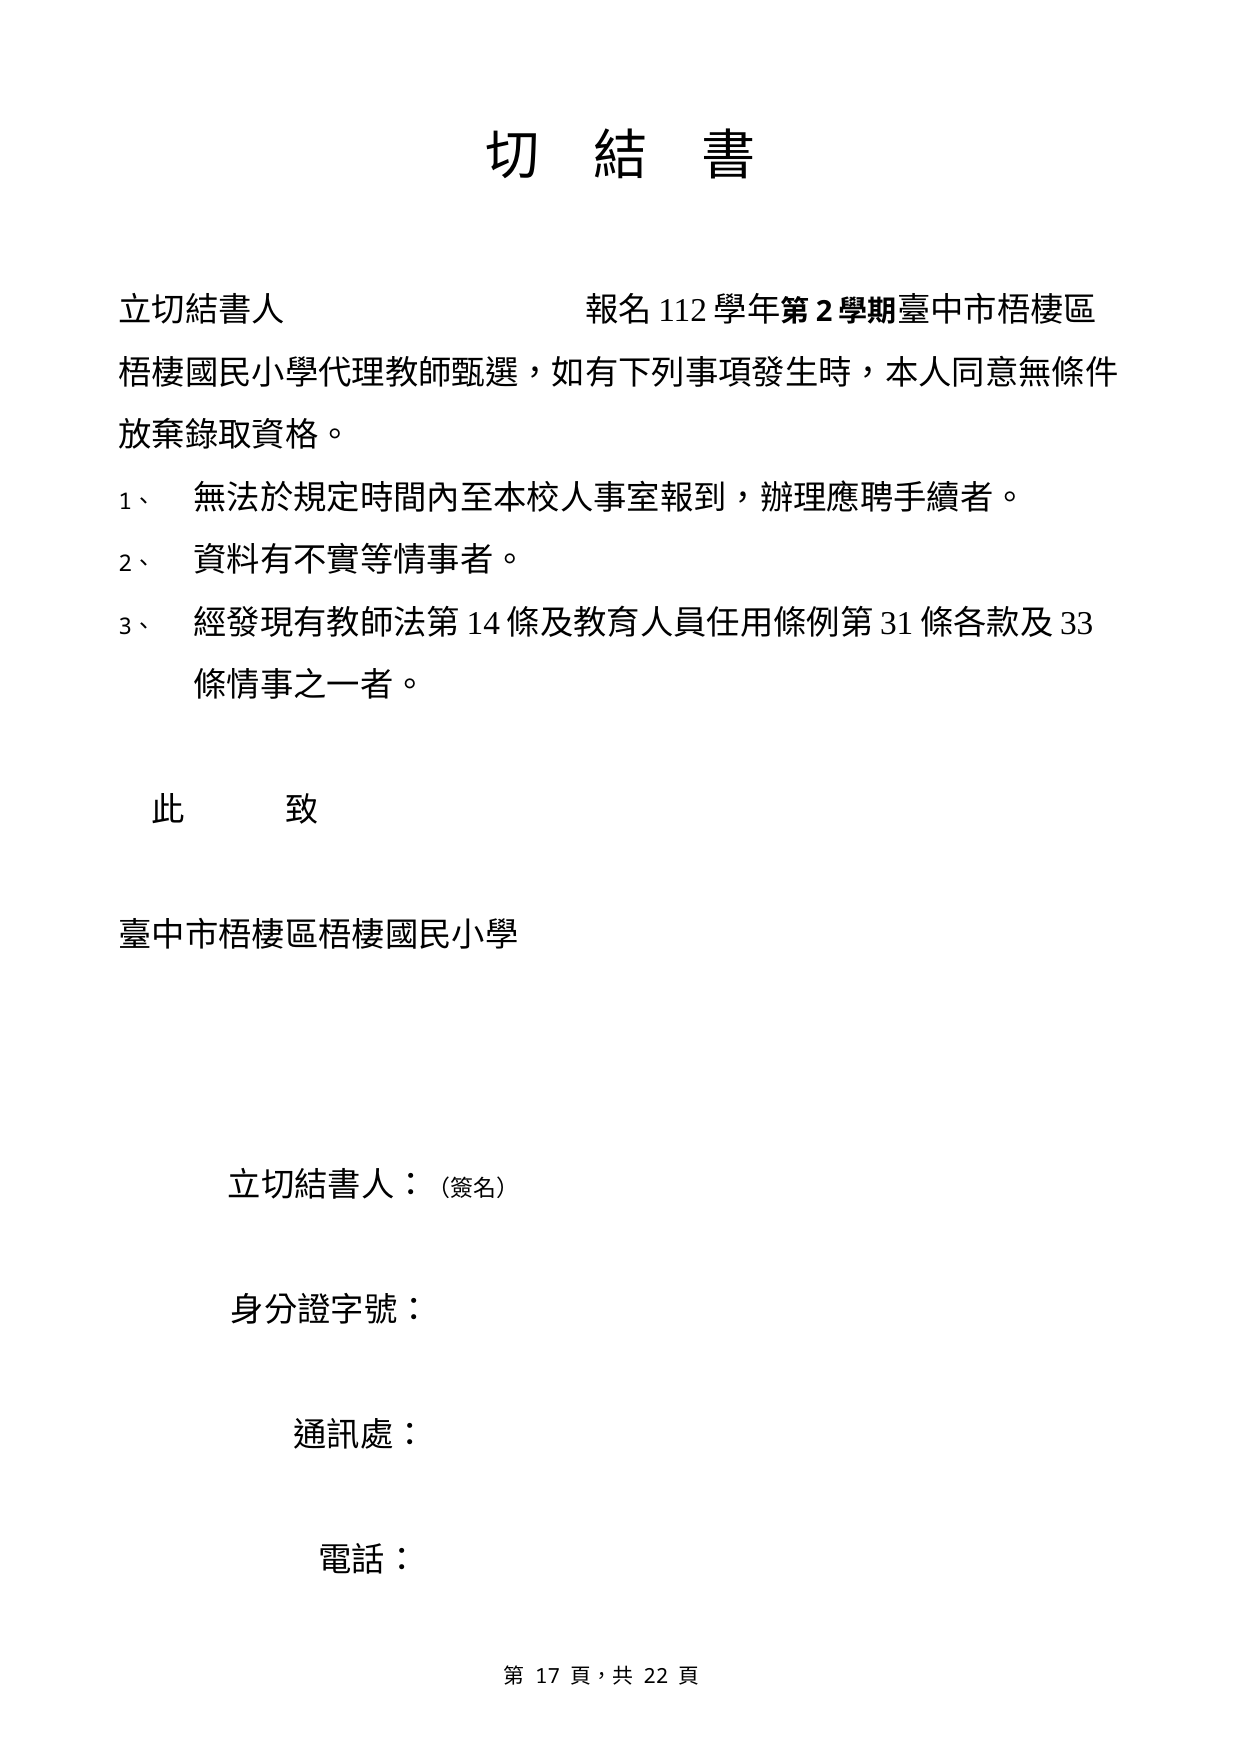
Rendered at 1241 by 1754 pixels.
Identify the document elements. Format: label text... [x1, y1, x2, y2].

text 切 結 書 [118, 78, 1122, 203]
list 經發現有教師法第14條及教育人員任用條例第31條各款及33條情事之一者。 [118, 578, 1122, 703]
text 身分證字號： [118, 1266, 1122, 1328]
text 此 致 [118, 766, 1122, 828]
text 立切結書人 報名112學年第2學期臺中市梧棲區梧棲國民小學代理教師甄選，如有下列事項發生時，本人同意無條件放棄錄取資格。 [118, 266, 1122, 453]
list 無法於規定時間內至本校人事室報到，辦理應聘手續者。 [118, 453, 1122, 516]
text 臺中市梧棲區梧棲國民小學 [118, 891, 1122, 953]
text 電話： [118, 1516, 1122, 1578]
list 資料有不實等情事者。 [118, 516, 1122, 578]
text 通訊處： [118, 1391, 1122, 1453]
text 立切結書人：（簽名） [118, 1141, 1122, 1203]
